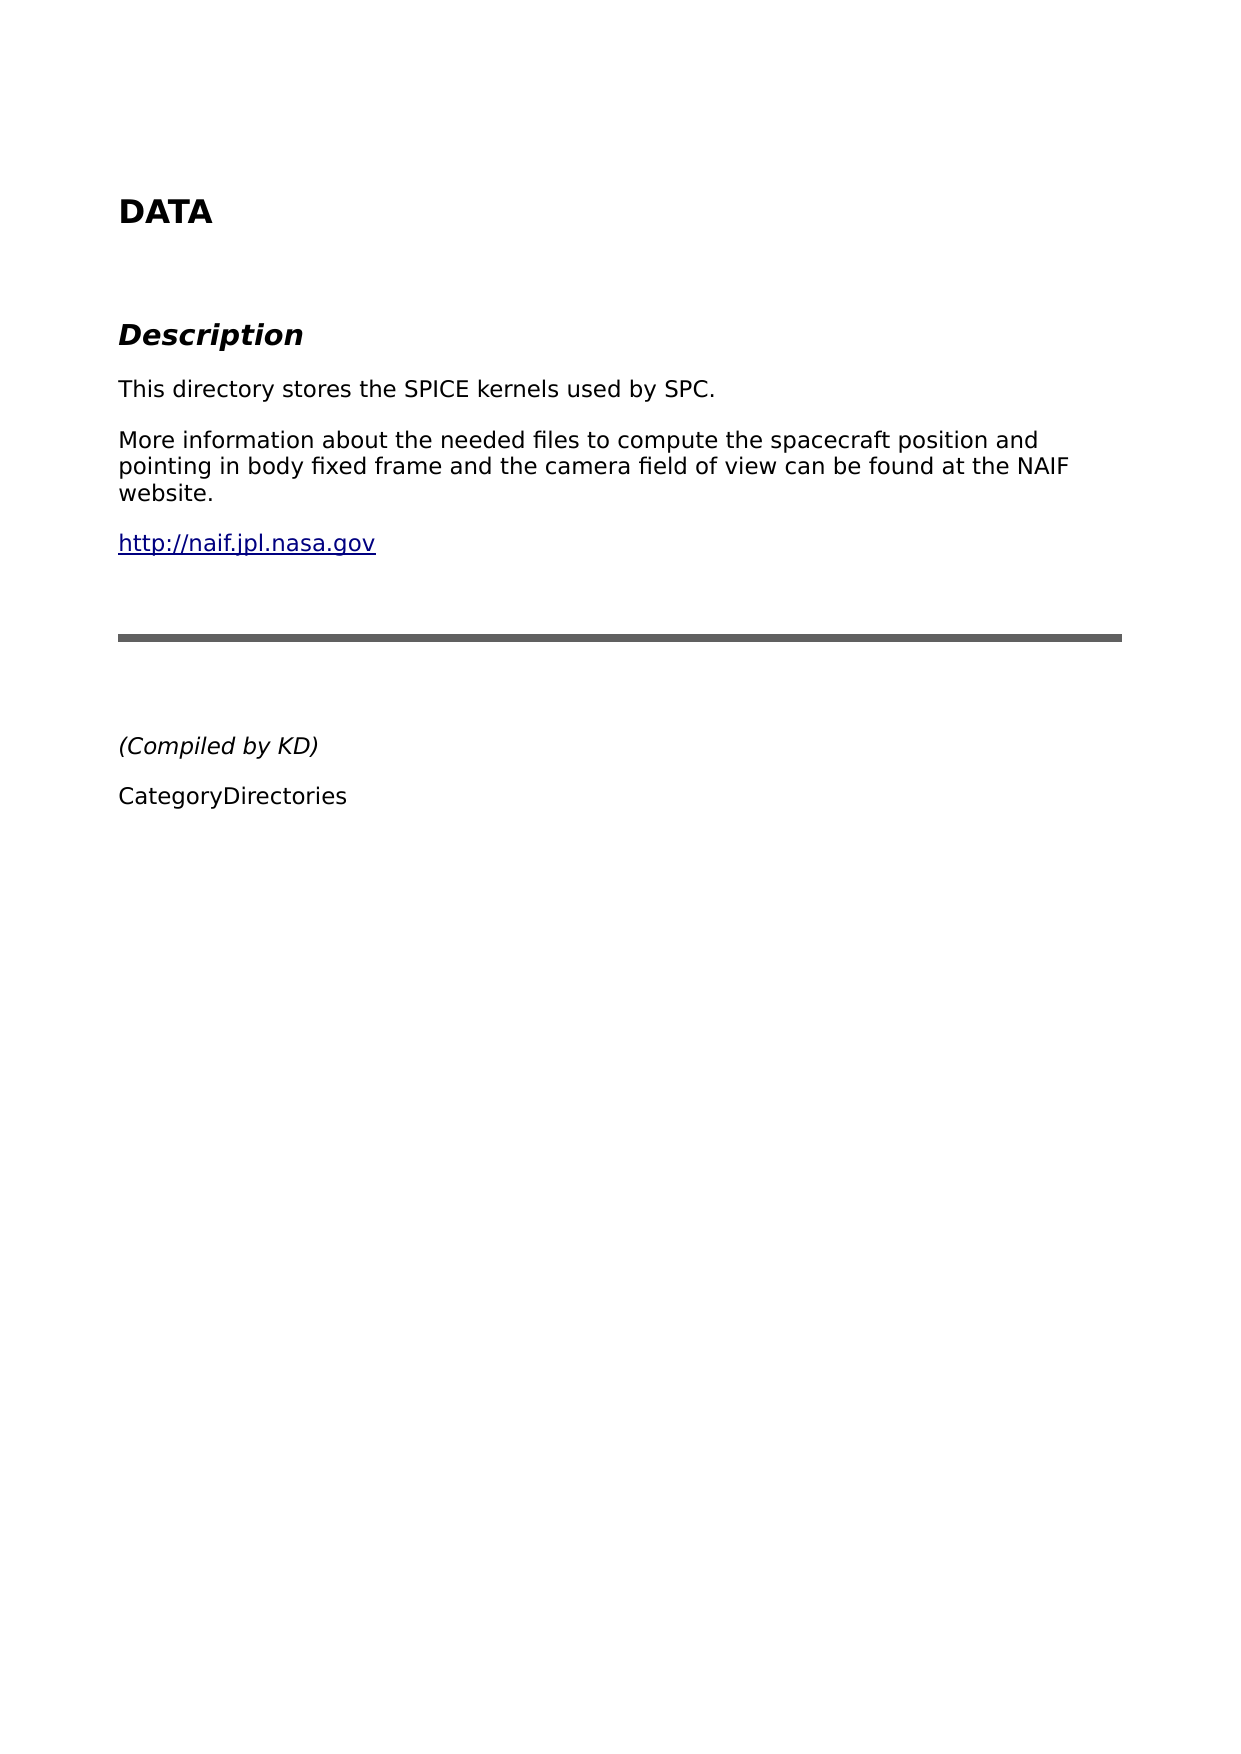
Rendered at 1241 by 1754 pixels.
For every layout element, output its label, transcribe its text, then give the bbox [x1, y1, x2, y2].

text More information about the needed files to compute the spacecraft position and pointing in body fixed frame and the camera field of view can be found at the NAIF website. [118, 427, 1122, 507]
subtitle Description [118, 319, 1122, 352]
subtitle DATA [118, 193, 1122, 231]
text http://naif.jpl.nasa.gov [118, 530, 1122, 557]
text CategoryDirectories [118, 783, 1122, 810]
text This directory stores the SPICE kernels used by SPC. [118, 377, 1122, 403]
text (Compiled by KD) [118, 733, 1122, 760]
